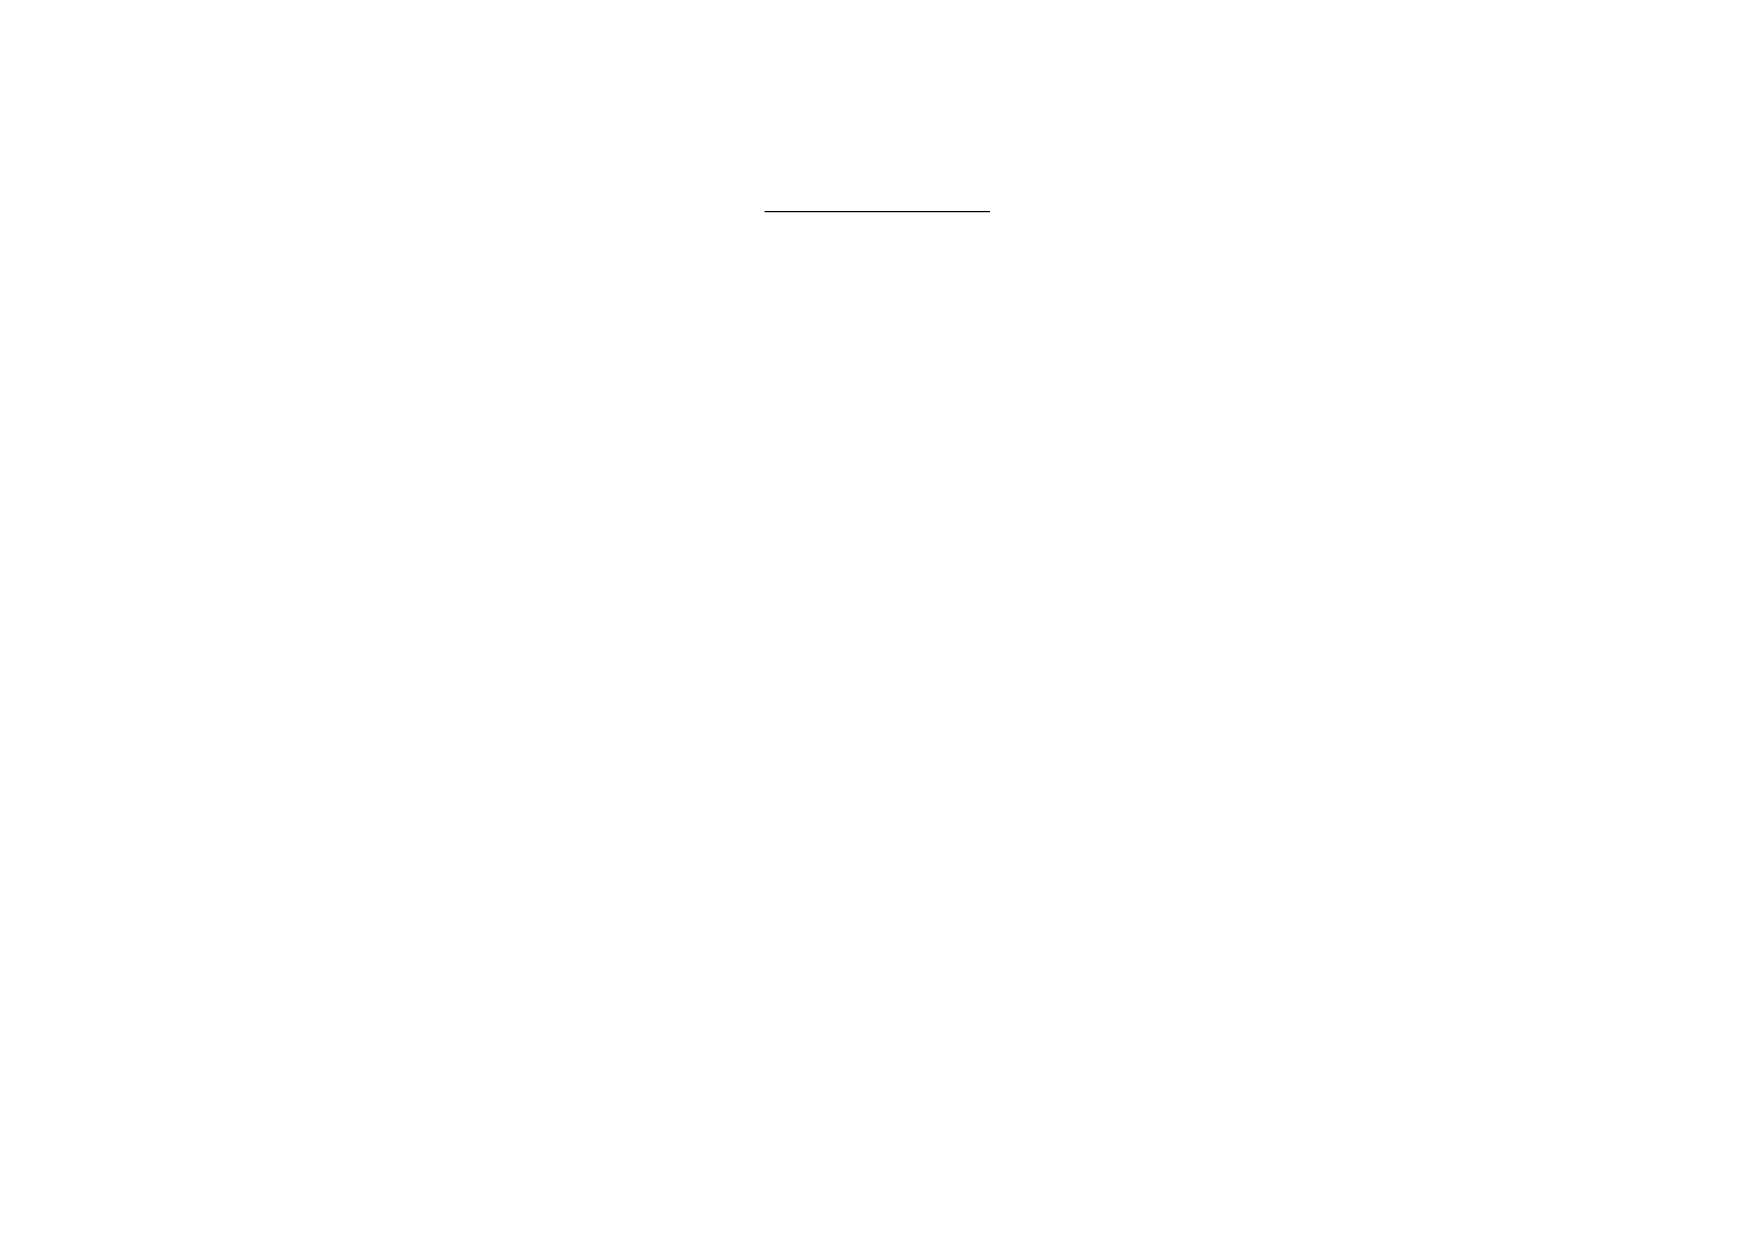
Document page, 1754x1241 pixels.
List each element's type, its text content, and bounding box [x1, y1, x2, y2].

text __________________ [118, 177, 1636, 215]
